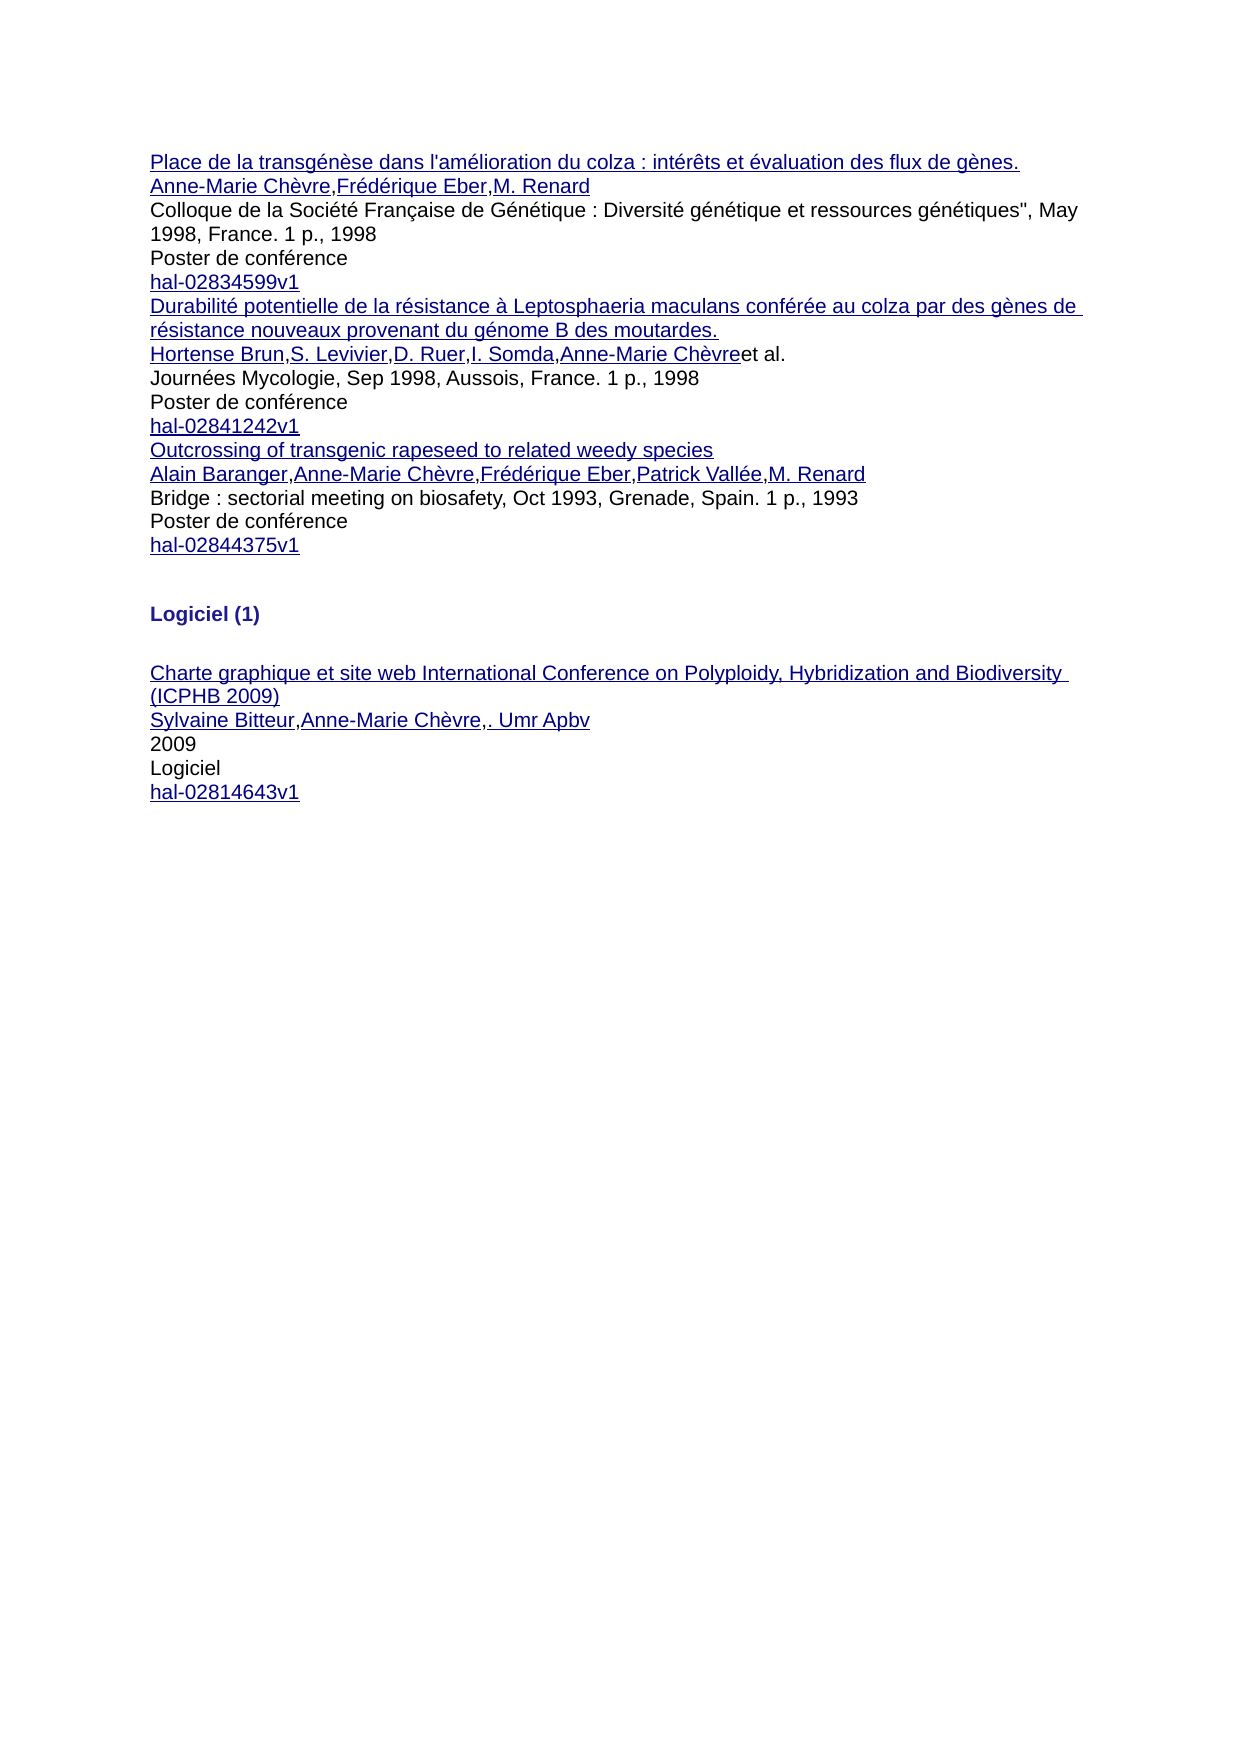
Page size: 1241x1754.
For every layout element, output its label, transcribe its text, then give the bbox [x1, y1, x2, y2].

table_header Charte graphique et site web International Conference on Polyploidy, Hybridization and Biodiversity (ICPHB 2009) Sylvaine Bitteur,Anne-Marie Chèvre,. Umr Apbv 2009 Logiciel hal-02814643v1 [150, 660, 1090, 804]
table_cell Durabilité potentielle de la résistance à Leptosphaeria maculans conférée au colza par des gènes de résistance nouveaux provenant du génome B des moutardes. Hortense Brun,S. Levivier,D. Ruer,I. Somda,Anne-Marie Chèvreet al. Journées Mycologie, Sep 1998, Aussois, France. 1 p., 1998 Poster de conférence hal-02841242v1 [150, 294, 1090, 437]
subtitle Logiciel (1) [150, 602, 1090, 626]
table_cell Place de la transgénèse dans l'amélioration du colza : intérêts et évaluation des flux de gènes. Anne-Marie Chèvre,Frédérique Eber,M. Renard Colloque de la Société Française de Génétique : Diversité génétique et ressources génétiques", May 1998, France. 1 p., 1998 Poster de conférence hal-02834599v1 [150, 150, 1090, 294]
table_cell Outcrossing of transgenic rapeseed to related weedy species Alain Baranger,Anne-Marie Chèvre,Frédérique Eber,Patrick Vallée,M. Renard Bridge : sectorial meeting on biosafety, Oct 1993, Grenade, Spain. 1 p., 1993 Poster de conférence hal-02844375v1 [150, 438, 1090, 557]
